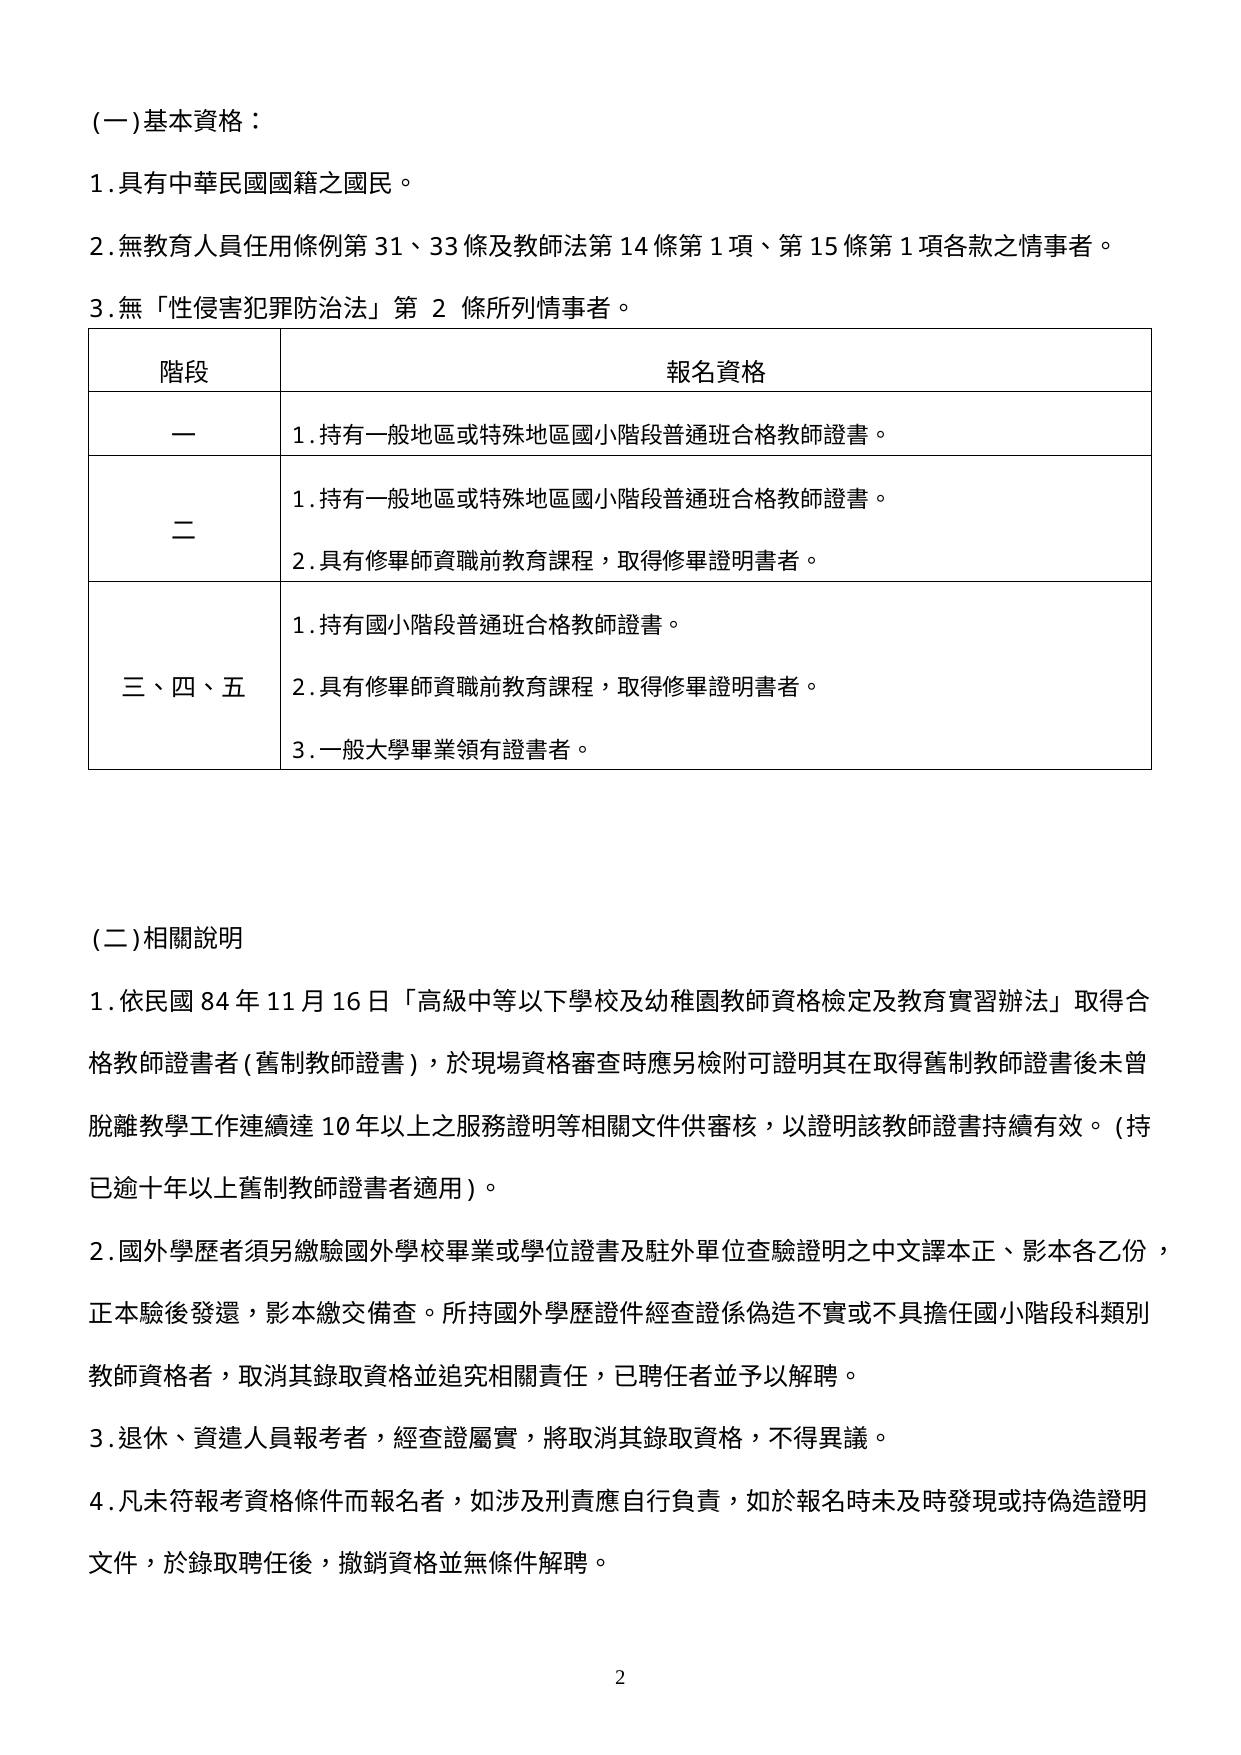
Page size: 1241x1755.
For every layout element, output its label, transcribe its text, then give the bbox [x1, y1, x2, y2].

table_header 報名資格 [281, 329, 1151, 391]
table_cell 1.持有一般地區或特殊地區國小階段普通班合格教師證書。 [281, 392, 1151, 455]
text 3.退休、資遣人員報考者，經查證屬實，將取消其錄取資格，不得異議。 [89, 1395, 1152, 1458]
text 1.依民國84年11月16日「高級中等以下學校及幼稚園教師資格檢定及教育實習辦法」取得合格教師證書者(舊制教師證書)，於現場資格審查時應另檢附可證明其在取得舊制教師證書後未曾脫離教學工作連續達10年以上之服務證明等相關文件供審核，以證明該教師證書持續有效。(持已逾十年以上舊制教師證書者適用)。 [89, 958, 1152, 1208]
table_cell 三、四、五 [89, 582, 280, 769]
text (一)基本資格： [89, 78, 1152, 140]
text 4.凡未符報考資格條件而報名者，如涉及刑責應自行負責，如於報名時未及時發現或持偽造證明文件，於錄取聘任後，撤銷資格並無條件解聘。 [89, 1458, 1152, 1583]
table_cell 1.持有國小階段普通班合格教師證書。 2.具有修畢師資職前教育課程，取得修畢證明書者。 3.一般大學畢業領有證書者。 [281, 582, 1151, 769]
table_cell 二 [89, 456, 280, 581]
text 2.無教育人員任用條例第31、33條及教師法第14條第1項、第15條第1項各款之情事者。 [89, 203, 1152, 265]
table_cell 1.持有一般地區或特殊地區國小階段普通班合格教師證書。 2.具有修畢師資職前教育課程，取得修畢證明書者。 [281, 456, 1151, 581]
table_cell 一 [89, 392, 280, 455]
text 2.國外學歷者須另繳驗國外學校畢業或學位證書及駐外單位查驗證明之中文譯本正、影本各乙份，正本驗後發還，影本繳交備查。所持國外學歷證件經查證係偽造不實或不具擔任國小階段科類別教師資格者，取消其錄取資格並追究相關責任，已聘任者並予以解聘。 [89, 1208, 1152, 1395]
text 1.具有中華民國國籍之國民。 [89, 140, 1152, 203]
text (二)相關說明 [89, 895, 1152, 958]
text 3.無「性侵害犯罪防治法」第 2 條所列情事者。 [89, 265, 1152, 328]
table_header 階段 [89, 329, 280, 391]
